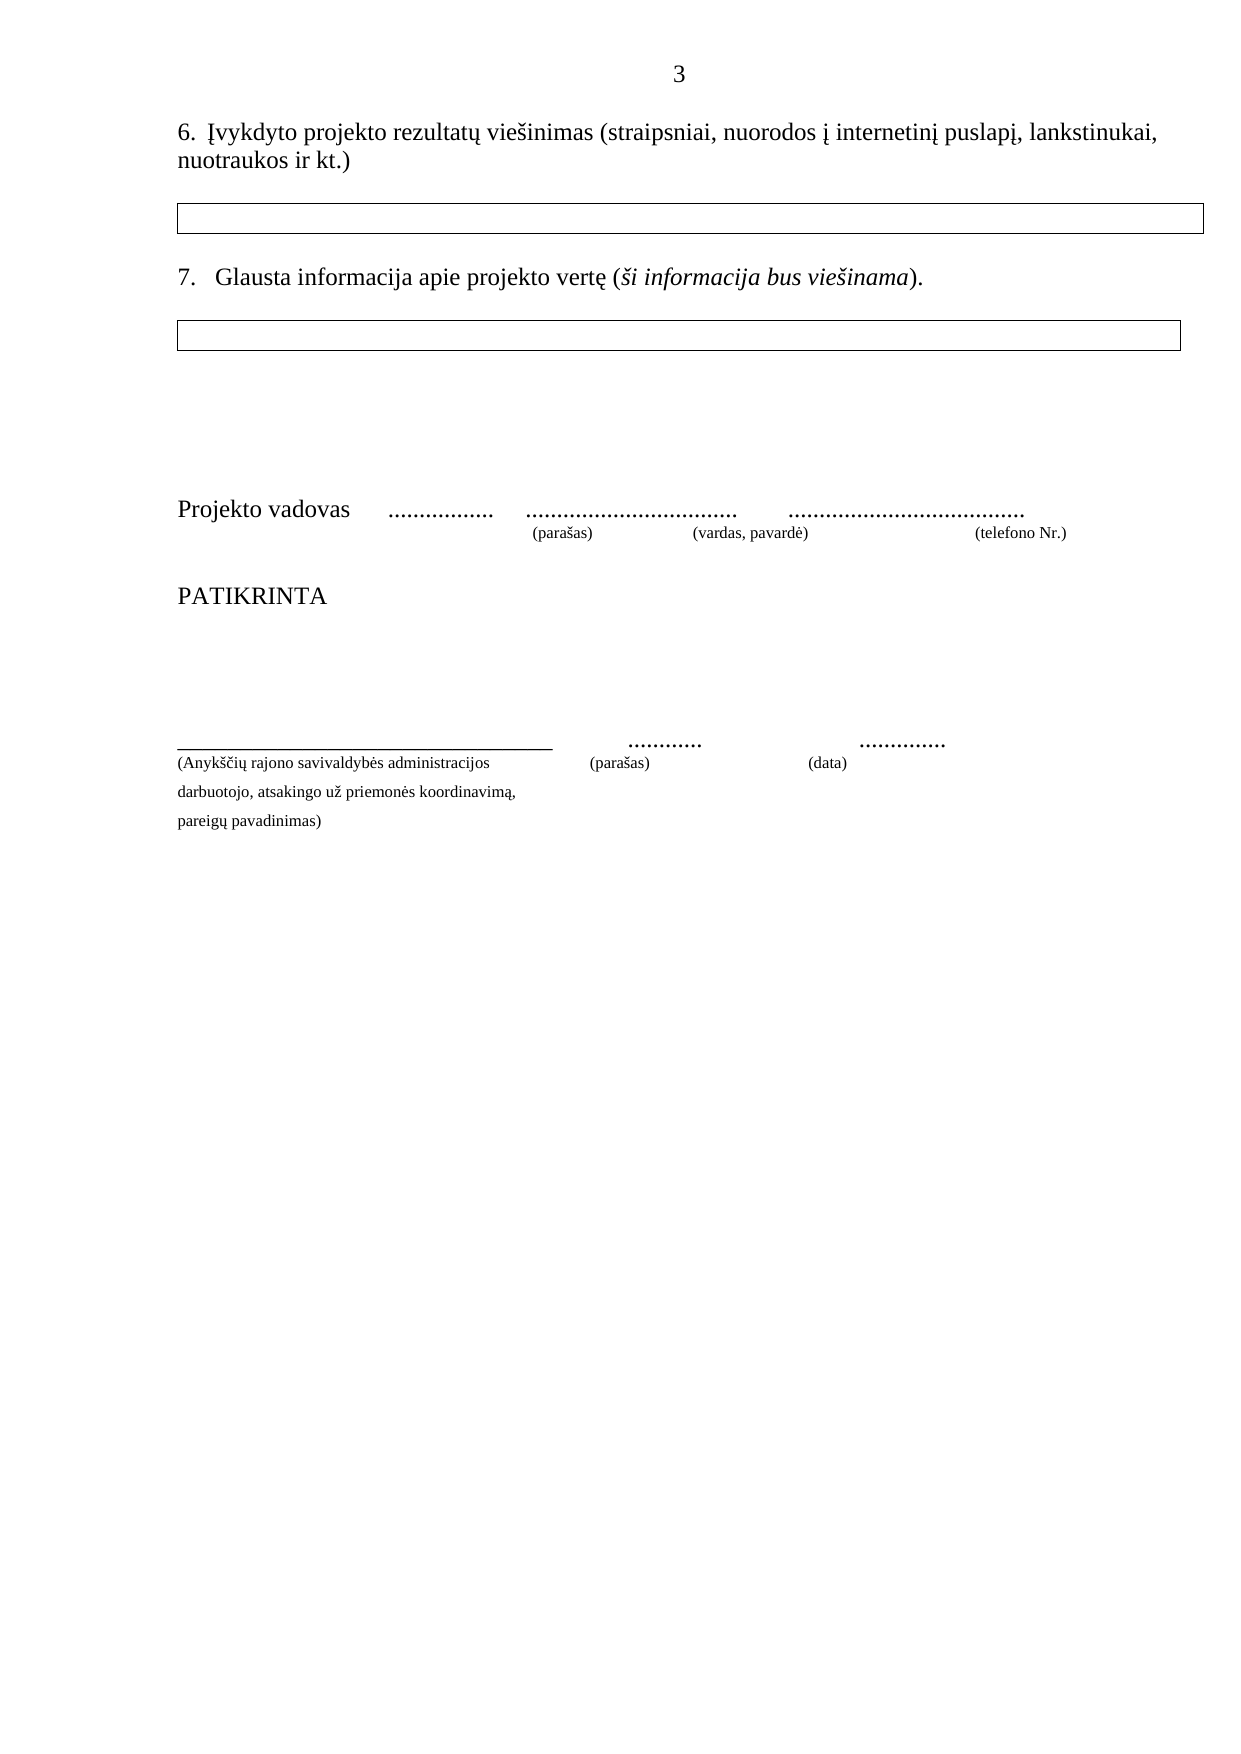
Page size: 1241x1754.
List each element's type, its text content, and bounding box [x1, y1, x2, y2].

text ______________________________ ............ .............. [177, 724, 1181, 753]
text 7. Glausta informacija apie projekto vertę (ši informacija bus viešinama). [177, 262, 1181, 291]
text (parašas) (vardas, pavardė) (telefono Nr.) [177, 523, 1181, 552]
text Projekto vadovas ................. .................................. ...................................... [177, 494, 1181, 523]
table_header [178, 204, 1203, 233]
text PATIKRINTA [177, 581, 1181, 609]
text 6. Įvykdyto projekto rezultatų viešinimas (straipsniai, nuorodos į internetinį puslapį, lankstinukai, nuotraukos ir kt.) [177, 117, 1181, 174]
text pareigų pavadinimas) [177, 811, 1181, 839]
table_header [178, 321, 1180, 350]
text (Anykščių rajono savivaldybės administracijos (parašas) (data) [177, 753, 1181, 782]
text darbuotojo, atsakingo už priemonės koordinavimą, [177, 782, 1181, 811]
